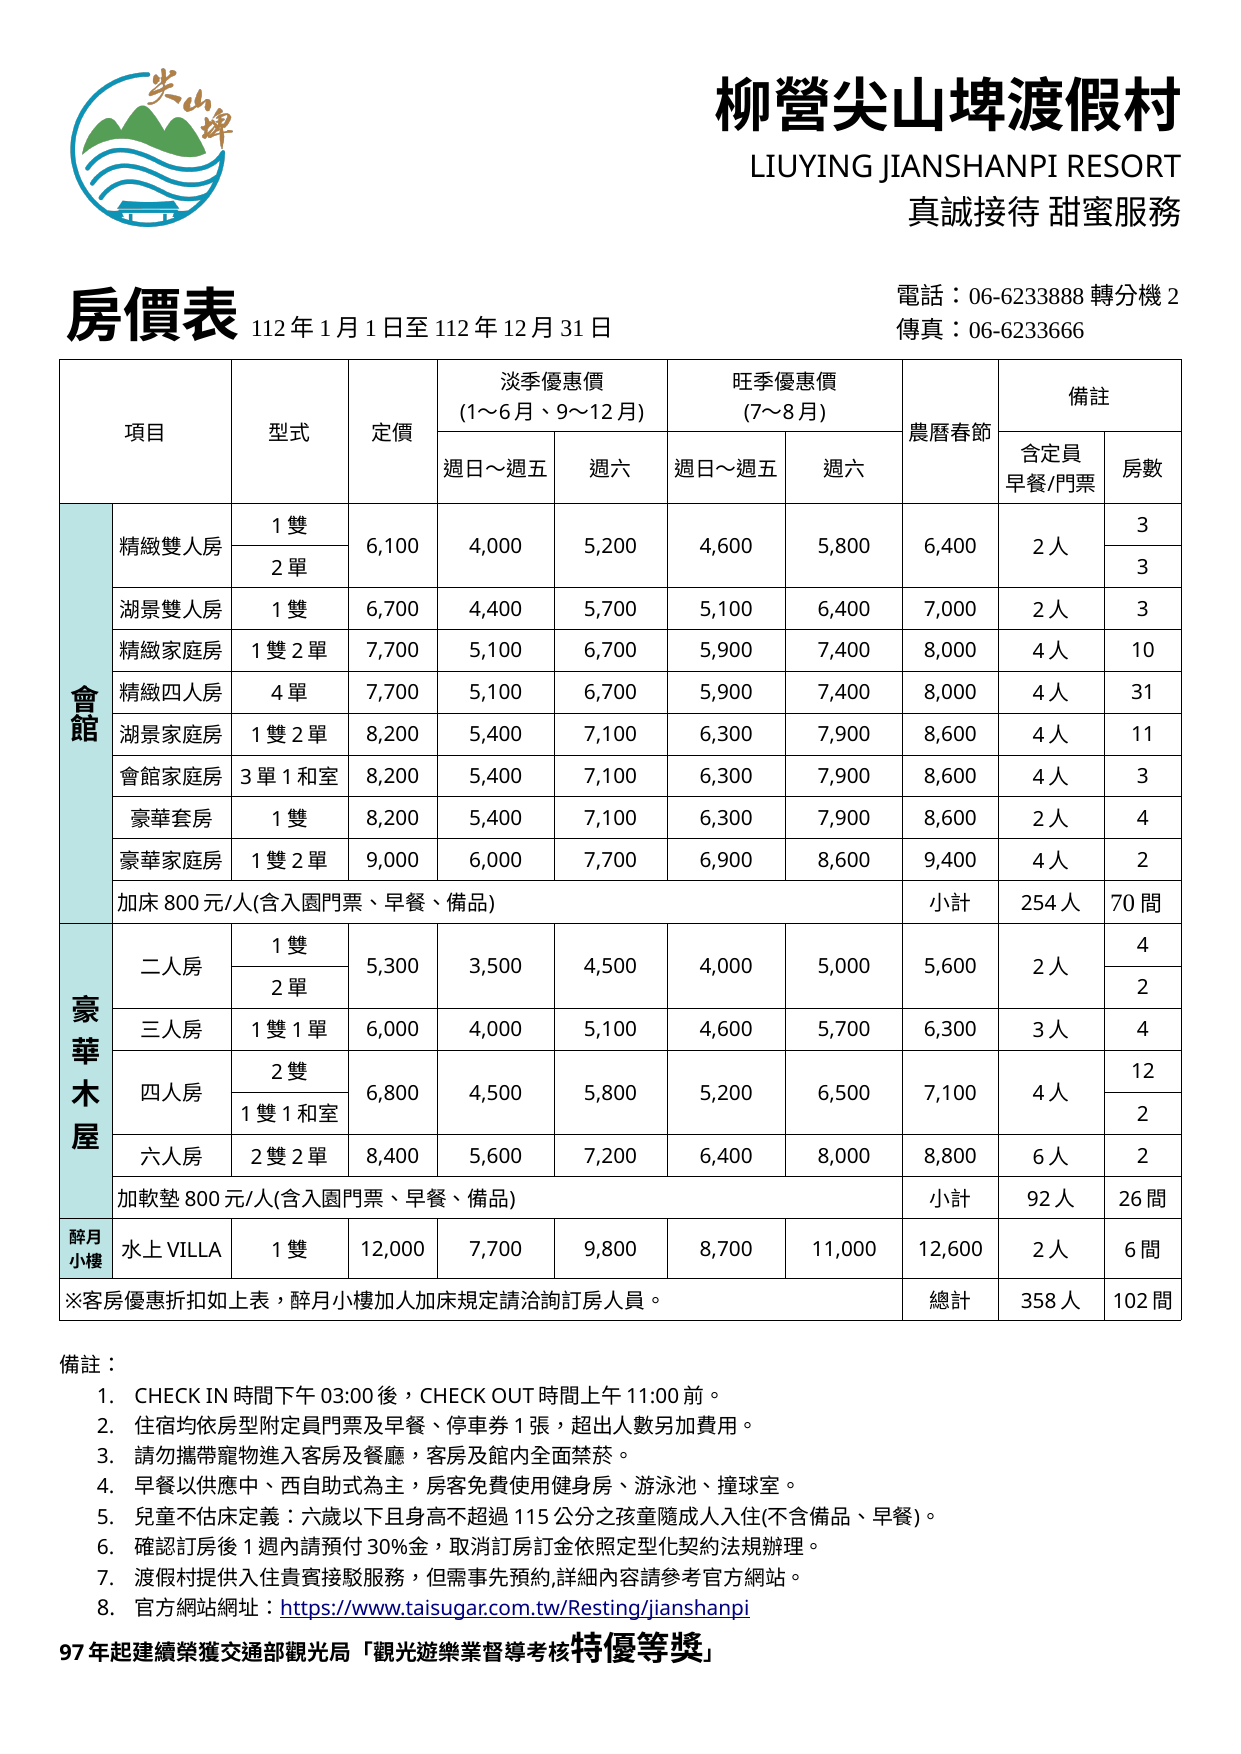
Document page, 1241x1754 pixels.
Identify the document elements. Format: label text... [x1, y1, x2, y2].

table_cell 3 [1105, 504, 1181, 545]
table_cell 3 [1105, 588, 1181, 629]
table_cell 7,700 [555, 839, 667, 880]
table_cell 2單 [232, 546, 348, 587]
list 早餐以供應中、西自助式為主，房客免費使用健身房、游泳池、撞球室。 [97, 1470, 1181, 1500]
table_cell 7,900 [786, 797, 902, 838]
table_cell 6,400 [786, 588, 902, 629]
table_cell 4 [1105, 797, 1181, 838]
table_cell 10 [1105, 630, 1181, 671]
table_cell 備註 [999, 360, 1181, 431]
table_cell 358人 [999, 1279, 1104, 1320]
table_cell 5,100 [668, 588, 785, 629]
table_cell 1雙1單 [232, 1009, 348, 1049]
table_cell 6,300 [668, 797, 785, 838]
table_cell 6,800 [349, 1051, 437, 1134]
table_cell 6,400 [903, 504, 998, 587]
table_cell 6,000 [438, 839, 554, 880]
table_cell 2 [1105, 967, 1181, 1007]
table_cell 2 [1105, 1135, 1181, 1176]
table_cell 小計 [903, 1177, 998, 1218]
table_cell 254人 [999, 881, 1104, 923]
table_cell 豪華套房 [113, 797, 231, 838]
table_cell 5,400 [438, 714, 554, 754]
table_cell 5,800 [555, 1051, 667, 1134]
table_cell 4單 [232, 672, 348, 713]
picture [63, 59, 240, 236]
table_cell 1雙 [232, 924, 348, 966]
table_cell 6,700 [349, 588, 437, 629]
text 柳營尖山埤渡假村 [240, 59, 1181, 143]
table_cell 1雙 [232, 797, 348, 838]
table_cell 2人 [999, 1219, 1104, 1278]
table_cell 8,000 [786, 1135, 902, 1176]
table_cell 含定員 早餐/門票 [999, 432, 1104, 503]
table_cell 11 [1105, 714, 1181, 754]
table_cell 5,700 [555, 588, 667, 629]
table_cell 六人房 [113, 1135, 231, 1176]
table_cell 定價 [349, 360, 437, 503]
table_cell 5,100 [555, 1009, 667, 1049]
table_cell 7,900 [786, 714, 902, 754]
table_cell 9,000 [349, 839, 437, 880]
table_cell 4,600 [668, 504, 785, 587]
table_cell 二人房 [113, 924, 231, 1007]
table_cell 6,900 [668, 839, 785, 880]
table_cell 5,000 [786, 924, 902, 1007]
table_cell 7,100 [555, 756, 667, 796]
text 備註： [59, 1349, 1181, 1379]
table_cell 5,900 [668, 630, 785, 671]
table_cell 3 [1105, 546, 1181, 587]
table_cell 7,900 [786, 756, 902, 796]
table_cell 8,200 [349, 714, 437, 754]
table_cell 4,000 [438, 504, 554, 587]
table_cell 1雙 [232, 504, 348, 545]
table_cell 小計 [903, 881, 998, 923]
table_cell 4,000 [438, 1009, 554, 1049]
table_cell 7,000 [903, 588, 998, 629]
table_cell 6,300 [668, 756, 785, 796]
table_cell 7,100 [555, 797, 667, 838]
table_cell 6人 [999, 1135, 1104, 1176]
table_cell 3單1和室 [232, 756, 348, 796]
text [59, 59, 63, 143]
table_cell 週六 [555, 432, 667, 503]
table_cell 6,300 [668, 714, 785, 754]
table_cell 精緻雙人房 [113, 504, 231, 587]
table_cell 4人 [999, 714, 1104, 754]
table_cell 會館 [60, 504, 112, 923]
table_cell 4人 [999, 839, 1104, 880]
table_cell 8,000 [903, 672, 998, 713]
table_cell 週日～週五 [668, 432, 785, 503]
table_cell 4人 [999, 1051, 1104, 1134]
table_cell 醉月 小樓 [60, 1219, 112, 1278]
table_cell 102間 [1105, 1279, 1181, 1320]
table_cell 房數 [1105, 432, 1181, 503]
table_cell 8,700 [668, 1219, 785, 1278]
table_cell 豪華木屋 [60, 924, 112, 1218]
table_cell 2雙2單 [232, 1135, 348, 1176]
text LIUYING JIANSHANPI RESORT [240, 143, 1181, 186]
table_cell 8,600 [903, 797, 998, 838]
table_cell 70間 [1105, 881, 1181, 923]
table_cell 5,800 [786, 504, 902, 587]
table_cell 8,600 [903, 714, 998, 754]
table_cell 26間 [1105, 1177, 1181, 1218]
text [59, 186, 63, 234]
table_cell 水上VILLA [113, 1219, 231, 1278]
text 97年起建續榮獲交通部觀光局「觀光遊樂業督導考核特優等獎」 [59, 1622, 1181, 1670]
table_cell 3 [1105, 756, 1181, 796]
table_header 房價表 112年1月1日至112年12月31日 [59, 263, 667, 359]
table_cell 8,200 [349, 756, 437, 796]
table_cell 12 [1105, 1051, 1181, 1092]
table_cell 11,000 [786, 1219, 902, 1278]
table_cell 5,700 [786, 1009, 902, 1049]
text 真誠接待 甜蜜服務 [240, 186, 1181, 234]
table_cell 5,900 [668, 672, 785, 713]
table_cell 6,100 [349, 504, 437, 587]
table_cell 4,400 [438, 588, 554, 629]
table_cell 9,800 [555, 1219, 667, 1278]
table_cell 三人房 [113, 1009, 231, 1049]
table_cell 精緻家庭房 [113, 630, 231, 671]
table_cell 7,200 [555, 1135, 667, 1176]
table_cell 6,700 [555, 672, 667, 713]
table_cell 6,700 [555, 630, 667, 671]
table_cell 7,100 [555, 714, 667, 754]
table_cell 四人房 [113, 1051, 231, 1134]
table_cell 12,600 [903, 1219, 998, 1278]
table_cell 5,200 [668, 1051, 785, 1134]
table_cell 4 [1105, 924, 1181, 966]
table_cell 1雙2單 [232, 714, 348, 754]
table_cell 5,300 [349, 924, 437, 1007]
table_cell 4,000 [668, 924, 785, 1007]
table_cell 精緻四人房 [113, 672, 231, 713]
table_cell 8,200 [349, 797, 437, 838]
table_cell 7,400 [786, 630, 902, 671]
table_cell 5,200 [555, 504, 667, 587]
table_cell 加軟墊800元/人(含入園門票、早餐、備品) [113, 1177, 902, 1218]
table_cell 3人 [999, 1009, 1104, 1049]
list 住宿均依房型附定員門票及早餐、停車券1張，超出人數另加費用。 [97, 1409, 1181, 1439]
table_cell 4,500 [438, 1051, 554, 1134]
table_cell 總計 [903, 1279, 998, 1320]
table_cell 8,800 [903, 1135, 998, 1176]
table_cell 4人 [999, 630, 1104, 671]
table_cell 4,500 [555, 924, 667, 1007]
table_cell 1雙2單 [232, 630, 348, 671]
table_cell 7,400 [786, 672, 902, 713]
list 兒童不估床定義：六歲以下且身高不超過115公分之孩童隨成人入住(不含備品、早餐)。 [97, 1500, 1181, 1530]
table_header 電話：06-6233888 轉分機2 傳真：06-6233666 [667, 263, 1181, 359]
table_cell 9,400 [903, 839, 998, 880]
table_cell 12,000 [349, 1219, 437, 1278]
table_cell 7,700 [349, 630, 437, 671]
table_cell 豪華家庭房 [113, 839, 231, 880]
table_cell 2人 [999, 924, 1104, 1007]
table_cell 5,400 [438, 756, 554, 796]
table_cell 3,500 [438, 924, 554, 1007]
table_cell 4 [1105, 1009, 1181, 1049]
table_cell 6,300 [903, 1009, 998, 1049]
table_cell 8,400 [349, 1135, 437, 1176]
table_cell 6間 [1105, 1219, 1181, 1278]
table_cell ※客房優惠折扣如上表，醉月小樓加人加床規定請洽詢訂房人員。 [60, 1279, 902, 1320]
table_cell 週六 [786, 432, 902, 503]
table_cell 會館家庭房 [113, 756, 231, 796]
table_cell 2人 [999, 588, 1104, 629]
table_cell 1雙1和室 [232, 1093, 348, 1134]
table_cell 1雙 [232, 1219, 348, 1278]
table_cell 8,000 [903, 630, 998, 671]
table_cell 1雙 [232, 588, 348, 629]
table_cell 旺季優惠價 (7～8月) [668, 360, 902, 431]
table_cell 農曆春節 [903, 360, 998, 503]
table_cell 2人 [999, 504, 1104, 587]
table_cell 2單 [232, 967, 348, 1007]
list CHECK IN時間下午03:00後，CHECK OUT時間上午11:00前。 [97, 1379, 1181, 1409]
table_cell 31 [1105, 672, 1181, 713]
table_cell 6,500 [786, 1051, 902, 1134]
table_cell 6,400 [668, 1135, 785, 1176]
table_cell 湖景家庭房 [113, 714, 231, 754]
table_cell 5,100 [438, 630, 554, 671]
table_cell 項目 [60, 360, 231, 503]
table_cell 2 [1105, 839, 1181, 880]
list 請勿攜帶寵物進入客房及餐廳，客房及館内全面禁菸。 [97, 1439, 1181, 1470]
table_cell 8,600 [903, 756, 998, 796]
table_cell 7,700 [438, 1219, 554, 1278]
table_cell 5,100 [438, 672, 554, 713]
table_cell 湖景雙人房 [113, 588, 231, 629]
table_cell 1雙2單 [232, 839, 348, 880]
table_cell 2 [1105, 1093, 1181, 1134]
list 渡假村提供入住貴賓接駁服務，但需事先預約,詳細內容請參考官方網站。 [97, 1561, 1181, 1591]
table_cell 2雙 [232, 1051, 348, 1092]
table_cell 8,600 [786, 839, 902, 880]
table_cell 6,000 [349, 1009, 437, 1049]
table_cell 2人 [999, 797, 1104, 838]
table_cell 4,600 [668, 1009, 785, 1049]
table_cell 92人 [999, 1177, 1104, 1218]
list 確認訂房後1週內請預付30%金，取消訂房訂金依照定型化契約法規辦理。 [97, 1530, 1181, 1561]
table_cell 5,400 [438, 797, 554, 838]
table_cell 5,600 [438, 1135, 554, 1176]
table_cell 型式 [232, 360, 348, 503]
table_cell 4人 [999, 756, 1104, 796]
table_cell 5,600 [903, 924, 998, 1007]
table_cell 7,700 [349, 672, 437, 713]
list 官方網站網址：https://www.taisugar.com.tw/Resting/jianshanpi [97, 1591, 1181, 1622]
table_cell 加床800元/人(含入園門票、早餐、備品) [113, 881, 902, 923]
table_cell 7,100 [903, 1051, 998, 1134]
table_cell 淡季優惠價 (1～6月、9～12月) [438, 360, 667, 431]
table_cell 4人 [999, 672, 1104, 713]
table_cell 週日～週五 [438, 432, 554, 503]
